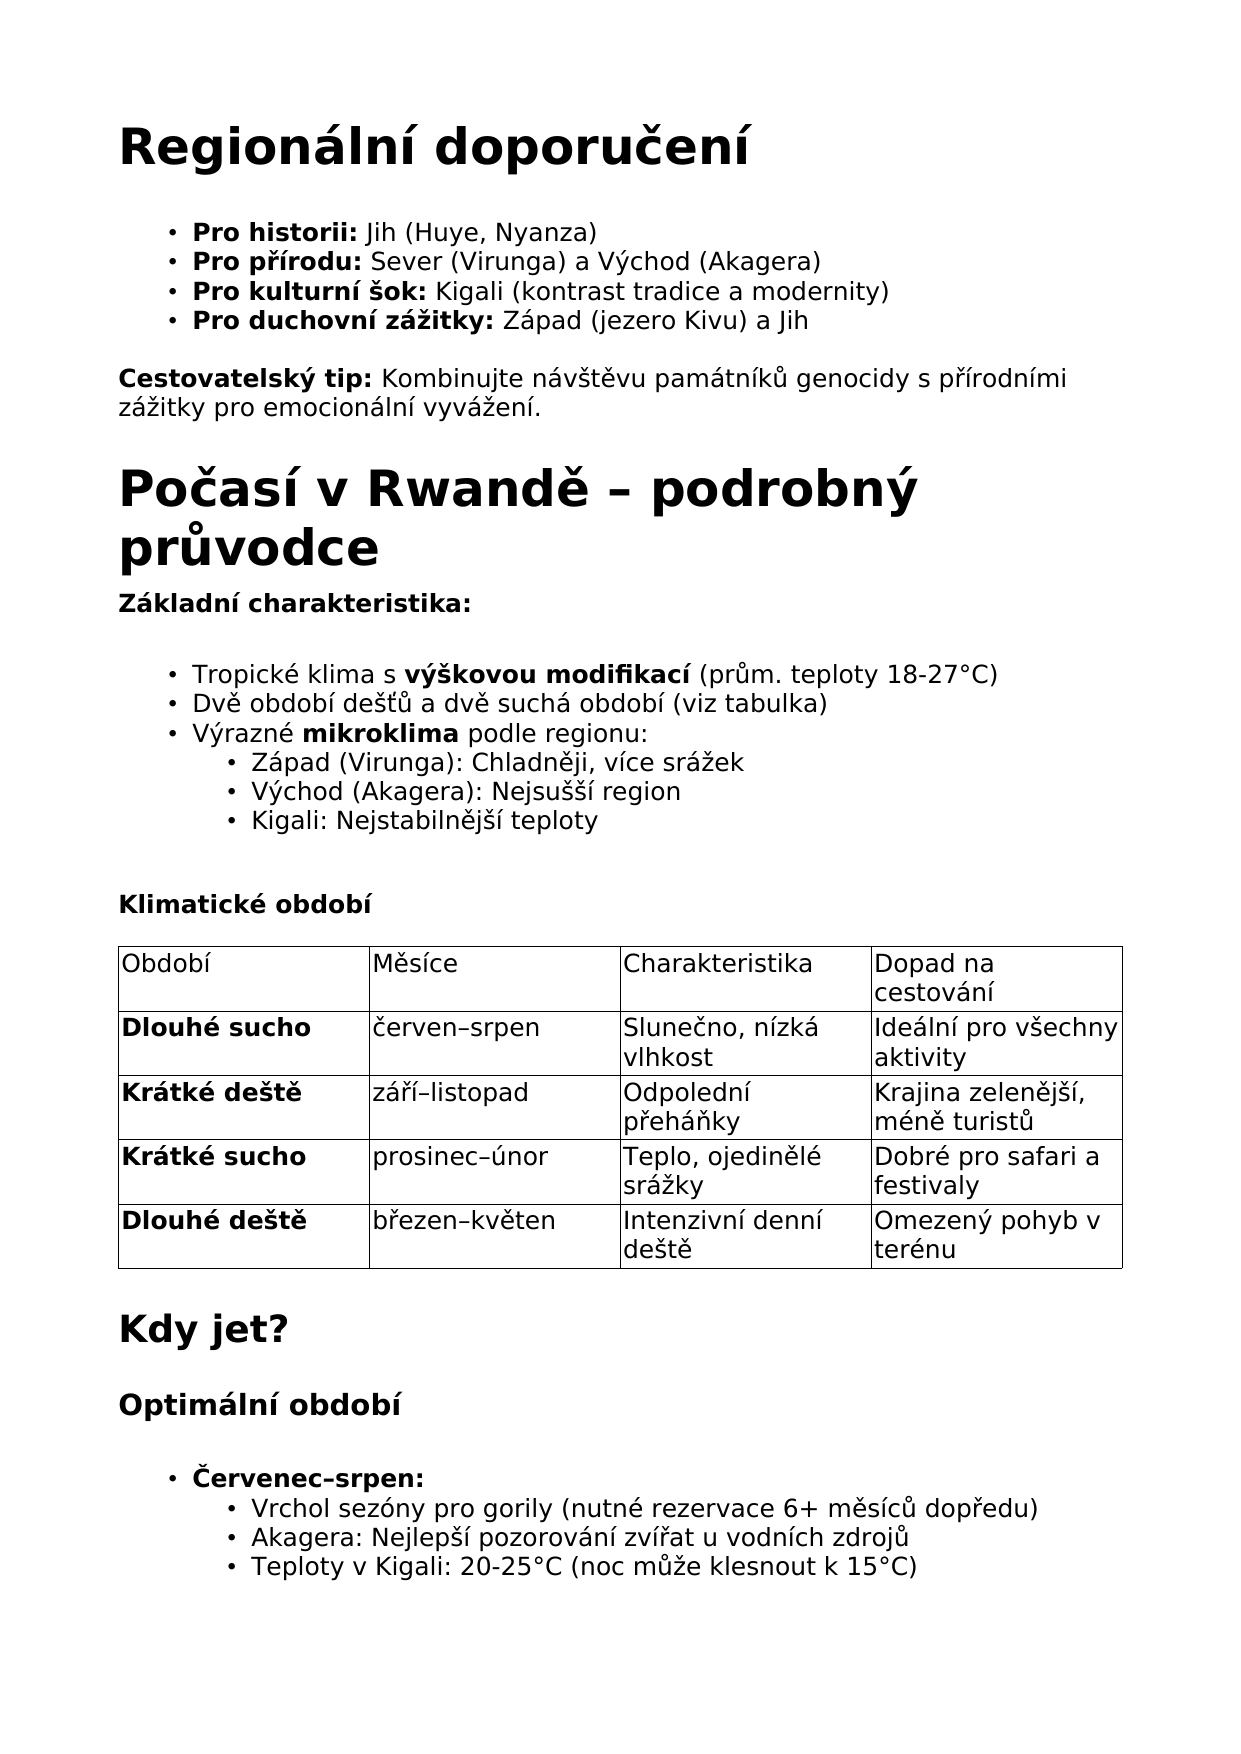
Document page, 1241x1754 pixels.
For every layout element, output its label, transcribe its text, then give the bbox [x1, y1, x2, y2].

text Cestovatelský tip: Kombinujte návštěvu památníků genocidy s přírodními zážitky pro emocionální vyvážení. [118, 364, 1122, 423]
table_header Období [119, 947, 369, 1011]
list Západ (Virunga): Chladněji, více srážek [236, 748, 1122, 777]
list Pro přírodu: Sever (Virunga) a Východ (Akagera) [177, 247, 1122, 277]
list Dvě období dešťů a dvě suchá období (viz tabulka) [177, 689, 1122, 719]
list Pro duchovní zážitky: Západ (jezero Kivu) a Jih [177, 306, 1122, 335]
table_cell Dlouhé deště [119, 1205, 369, 1268]
list Kigali: Nejstabilnější teploty [236, 806, 1122, 835]
table_cell Krátké deště [119, 1076, 369, 1139]
table_cell březen–květen [370, 1205, 620, 1268]
table_cell Krátké sucho [119, 1140, 369, 1203]
list Výrazné mikroklima podle regionu: [177, 719, 1122, 748]
subtitle Kdy jet? [118, 1308, 1122, 1351]
list Červenec–srpen: [177, 1465, 1122, 1494]
table_cell Odpolední přeháňky [621, 1076, 871, 1139]
table_cell červen–srpen [370, 1012, 620, 1075]
table_cell září–listopad [370, 1076, 620, 1139]
list Vrchol sezóny pro gorily (nutné rezervace 6+ měsíců dopředu) [236, 1494, 1122, 1523]
subtitle Optimální období [118, 1389, 1122, 1423]
table_cell Dobré pro safari a festivaly [872, 1140, 1122, 1203]
table_cell Krajina zelenější, méně turistů [872, 1076, 1122, 1139]
table_cell Omezený pohyb v terénu [872, 1205, 1122, 1268]
table_cell Teplo, ojedinělé srážky [621, 1140, 871, 1203]
table_cell prosinec–únor [370, 1140, 620, 1203]
table_cell Slunečno, nízká vlhkost [621, 1012, 871, 1075]
table_header Charakteristika [621, 947, 871, 1011]
table_cell Dlouhé sucho [119, 1012, 369, 1075]
table_header Dopad na cestování [872, 947, 1122, 1011]
list Pro kulturní šok: Kigali (kontrast tradice a modernity) [177, 277, 1122, 306]
table_cell Intenzivní denní deště [621, 1205, 871, 1268]
list Akagera: Nejlepší pozorování zvířat u vodních zdrojů [236, 1523, 1122, 1552]
list Teploty v Kigali: 20-25°C (noc může klesnout k 15°C) [236, 1552, 1122, 1581]
list Tropické klima s výškovou modifikací (prům. teploty 18-27°C) [177, 660, 1122, 689]
subtitle Klimatické období [118, 890, 1122, 919]
subtitle Regionální doporučení [118, 118, 1122, 176]
subtitle Počasí v Rwandě – podrobný průvodce [118, 460, 1122, 577]
list Východ (Akagera): Nejsušší region [236, 777, 1122, 806]
table_header Měsíce [370, 947, 620, 1011]
text Základní charakteristika: [118, 589, 1122, 618]
list Pro historii: Jih (Huye, Nyanza) [177, 218, 1122, 247]
table_cell Ideální pro všechny aktivity [872, 1012, 1122, 1075]
